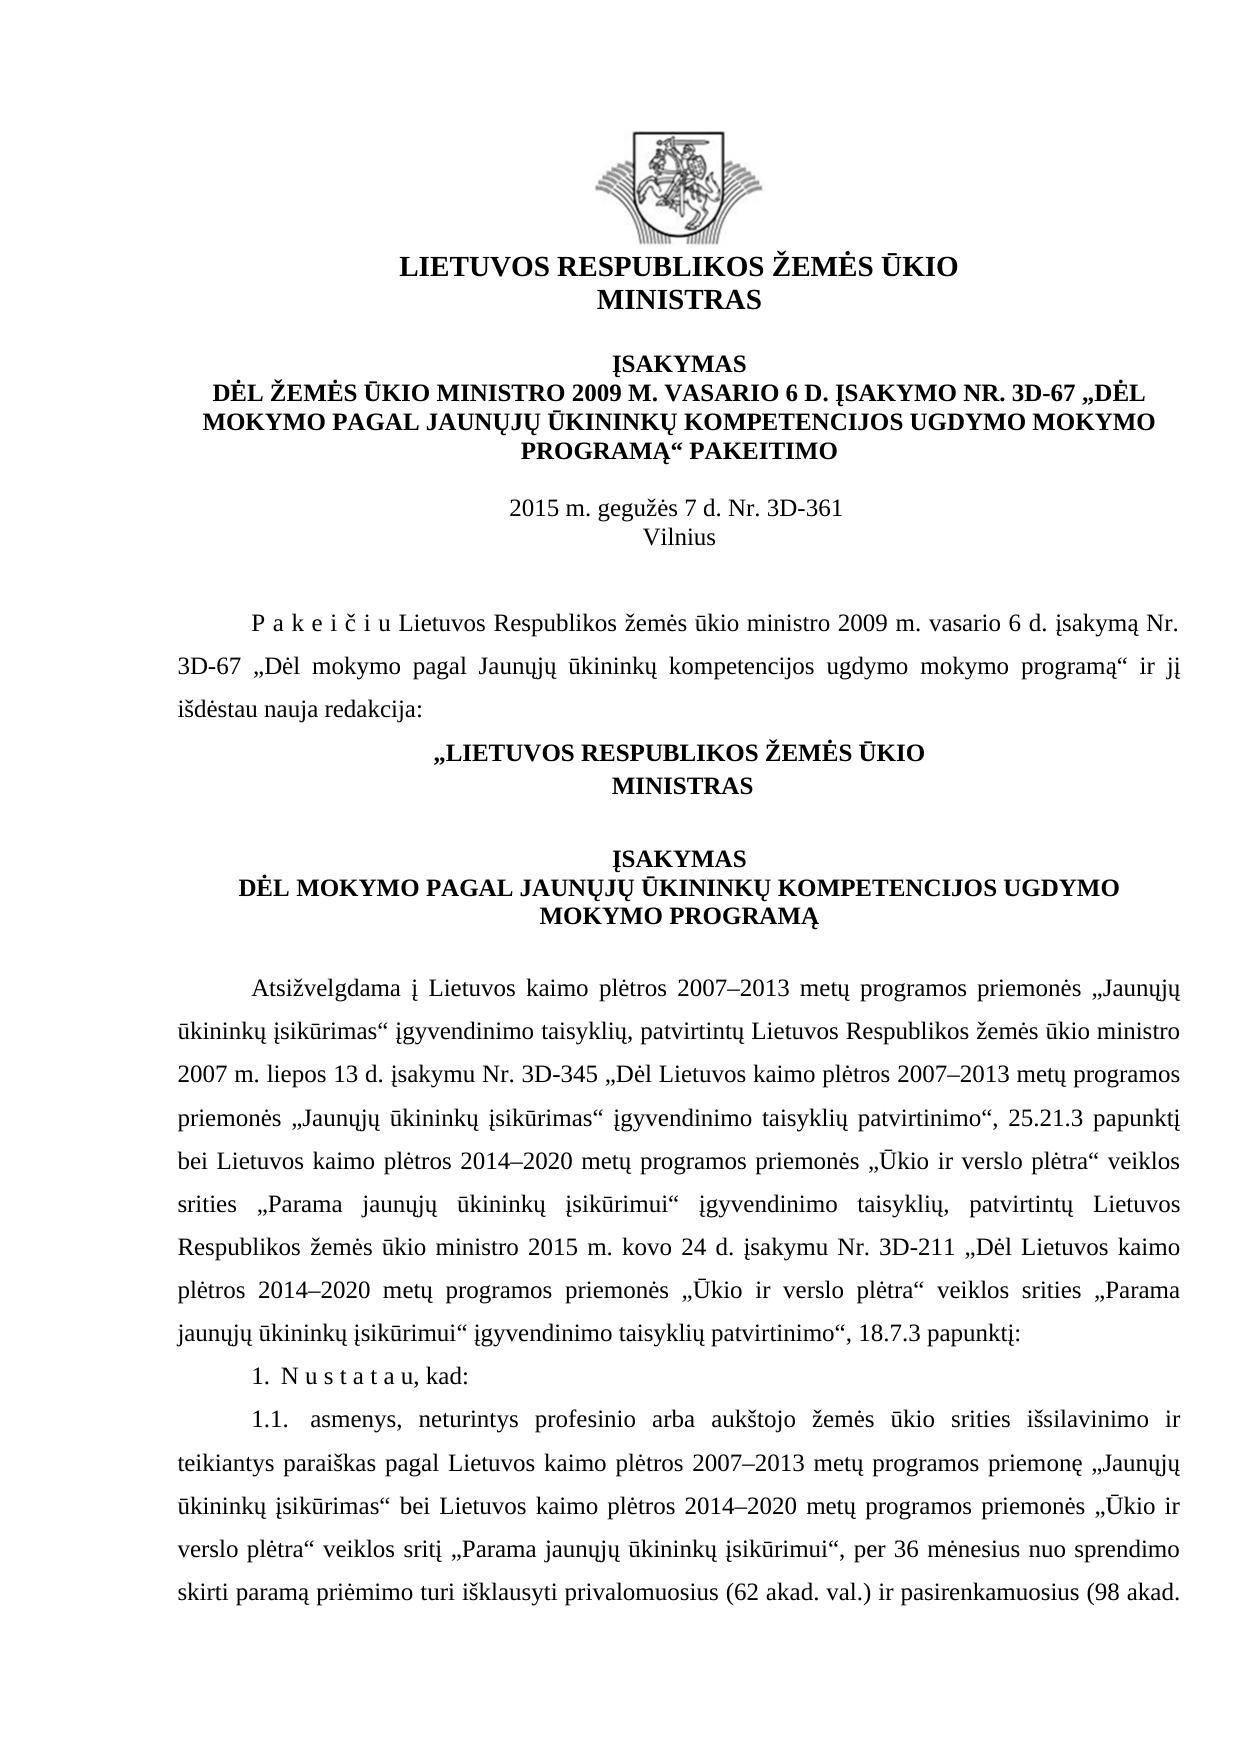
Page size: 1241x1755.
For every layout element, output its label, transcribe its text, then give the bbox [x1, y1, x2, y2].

text Atsižvelgdama į Lietuvos kaimo plėtros 2007–2013 metų programos priemonės „Jaunųjų ūkininkų įsikūrimas“ įgyvendinimo taisyklių, patvirtintų Lietuvos Respublikos žemės ūkio ministro 2007 m. liepos 13 d. įsakymu Nr. 3D-345 „Dėl Lietuvos kaimo plėtros 2007–2013 metų programos priemonės „Jaunųjų ūkininkų įsikūrimas“ įgyvendinimo taisyklių patvirtinimo“, 25.21.3 papunktį bei Lietuvos kaimo plėtros 2014–2020 metų programos priemonės „Ūkio ir verslo plėtra“ veiklos srities „Parama jaunųjų ūkininkų įsikūrimui“ įgyvendinimo taisyklių, patvirtintų Lietuvos Respublikos žemės ūkio ministro 2015 m. kovo 24 d. įsakymu Nr. 3D-211 „Dėl Lietuvos kaimo plėtros 2014–2020 metų programos priemonės „Ūkio ir verslo plėtra“ veiklos srities „Parama jaunųjų ūkininkų įsikūrimui“ įgyvendinimo taisyklių patvirtinimo“, 18.7.3 papunktį: [177, 973, 1181, 1347]
text MINISTRAS [177, 282, 1181, 316]
text 1. N u s t a t a u, kad: [251, 1361, 1181, 1390]
text 2015 m. gegužės 7 d. Nr. 3D-361 [177, 493, 1181, 522]
text P a k e i č i u Lietuvos Respublikos žemės ūkio ministro 2009 m. vasario 6 d. įsakymą Nr. 3D-67 „Dėl mokymo pagal Jaunųjų ūkininkų kompetencijos ugdymo mokymo programą“ ir jį išdėstau nauja redakcija: [177, 608, 1181, 723]
text ĮSAKYMAS [177, 349, 1181, 378]
text DĖL ŽEMĖS ŪKIO MINISTRO 2009 M. VASARIO 6 D. ĮSAKYMO Nr. 3D-67 „DĖL MOKYMO PAGAL JAUNŲJŲ ŪKININKŲ KOMPETENCIJOS UGDYMO MOKYMO PROGRAMĄ“ PAKEITIMO [177, 378, 1181, 464]
text 1.1. asmenys, neturintys profesinio arba aukštojo žemės ūkio srities išsilavinimo ir teikiantys paraiškas pagal Lietuvos kaimo plėtros 2007–2013 metų programos priemonę „Jaunųjų ūkininkų įsikūrimas“ bei Lietuvos kaimo plėtros 2014–2020 metų programos priemonės „Ūkio ir verslo plėtra“ veiklos sritį „Parama jaunųjų ūkininkų įsikūrimui“, per 36 mėnesius nuo sprendimo skirti paramą priėmimo turi išklausyti privalomuosius (62 akad. val.) ir pasirenkamuosius (98 akad. [177, 1404, 1181, 1606]
text „LIETUVOS RESPUBLIKOS ŽEMĖS ŪKIO [177, 738, 1181, 766]
text MINISTRAS [177, 771, 1181, 800]
text LIETUVOS RESPUBLIKOS ŽEMĖS ŪKIO [177, 249, 1181, 282]
text ĮSAKYMAS [177, 844, 1181, 873]
text DĖL MOKYMO PAGAL JAUNŲJŲ ŪKININKŲ KOMPETENCIJOS UGDYMO MOKYMO PROGRAMĄ [177, 873, 1181, 930]
text Vilnius [177, 522, 1181, 551]
